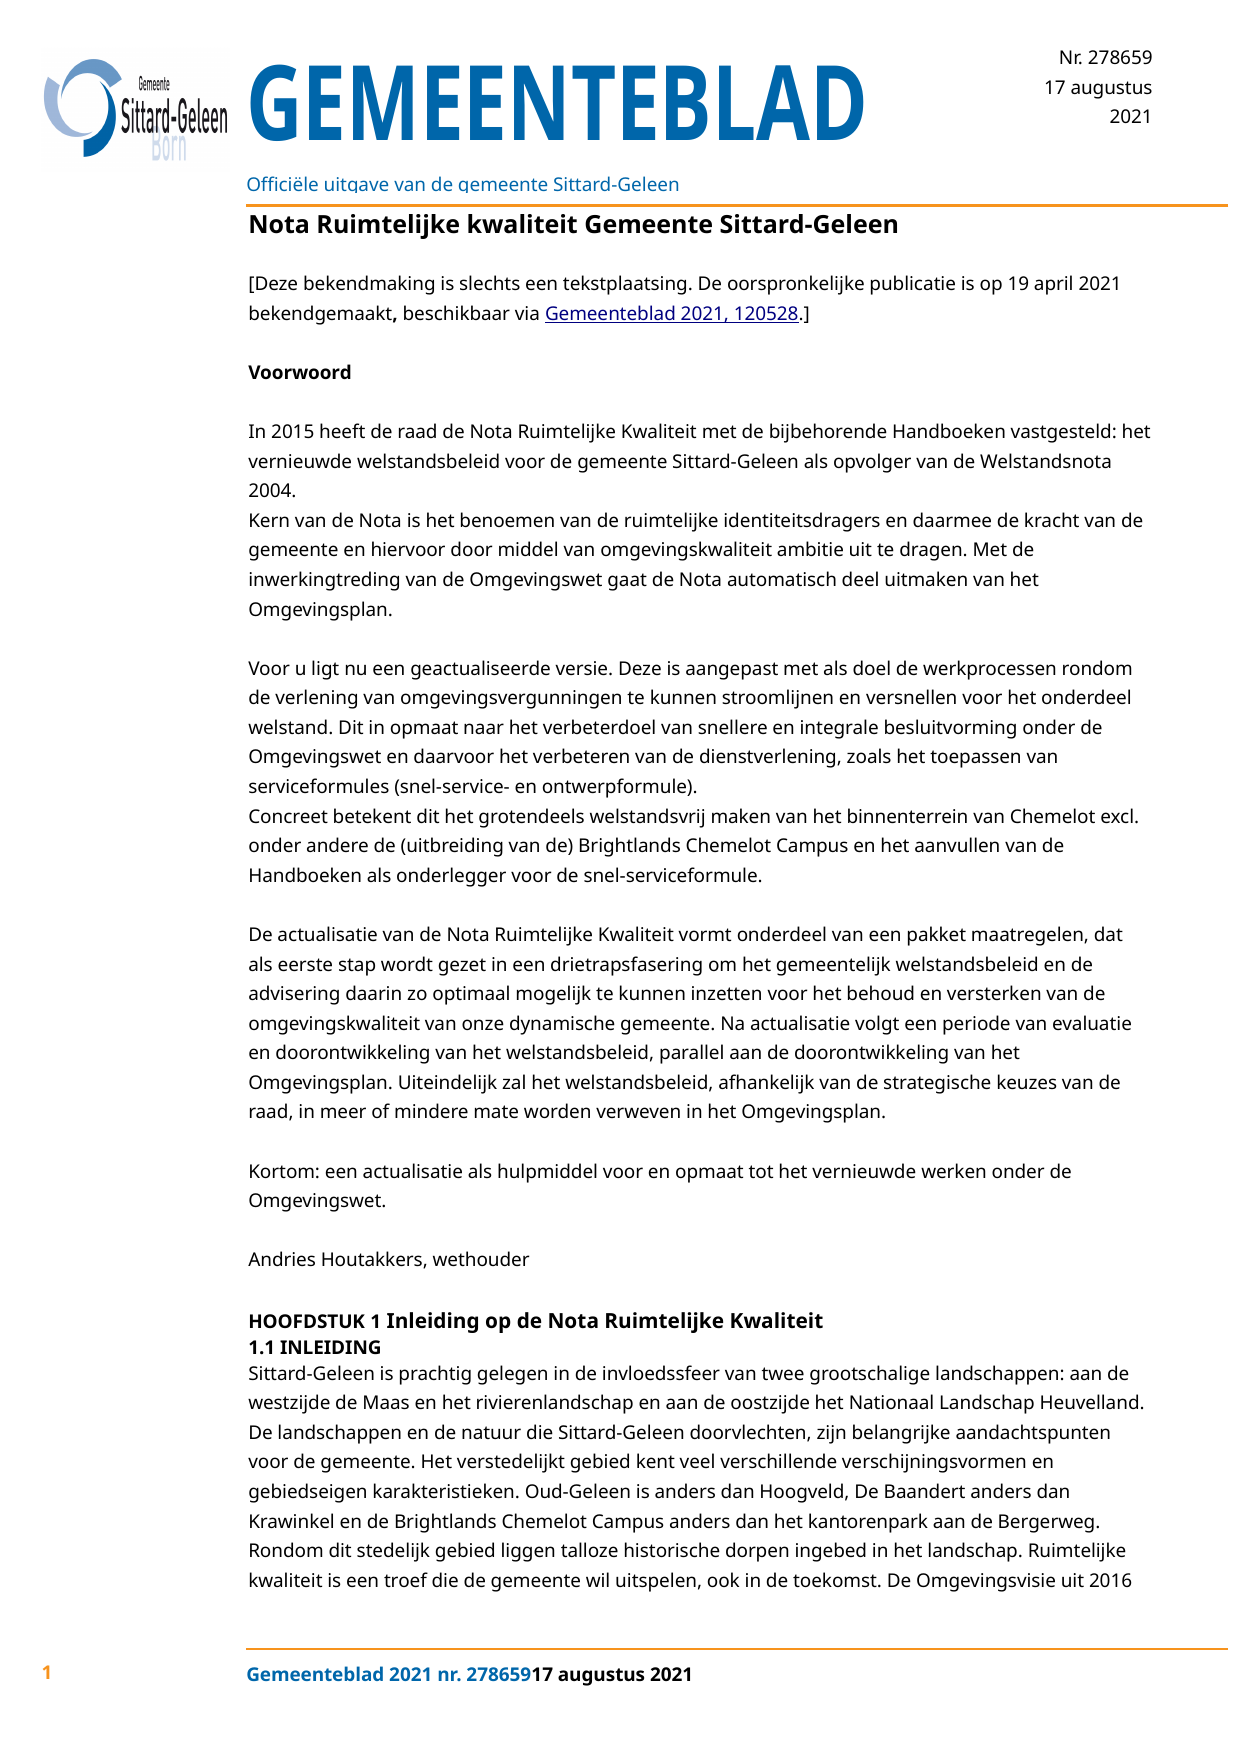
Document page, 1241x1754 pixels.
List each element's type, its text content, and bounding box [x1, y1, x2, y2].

text HOOFDSTUK 1 Inleiding op de Nota Ruimtelijke Kwaliteit [248, 1306, 1152, 1334]
text Andries Houtakkers, wethouder [248, 1247, 1152, 1272]
text Kern van de Nota is het benoemen van de ruimtelijke identiteitsdragers en daarmee de kracht van de gemeente en hiervoor door middel van omgevingskwaliteit ambitie uit te dragen. Met de inwerkingtreding van de Omgevingswet gaat de Nota automatisch deel uitmaken van het Omgevingsplan. [248, 507, 1152, 621]
text Voorwoord [248, 359, 1152, 385]
picture [41, 47, 231, 172]
text Voor u ligt nu een geactualiseerde versie. Deze is aangepast met als doel de werkprocessen rondom de verlening van omgevingsvergunningen te kunnen stroomlijnen en versnellen voor het onderdeel welstand. Dit in opmaat naar het verbeterdoel van snellere en integrale besluitvorming onder de Omgevingswet en daarvoor het verbeteren van de dienstverlening, zoals het toepassen van serviceformules (snel-service- en ontwerpformule). [248, 655, 1152, 799]
text Kortom: een actualisatie als hulpmiddel voor en opmaat tot het vernieuwde werken onder de Omgevingswet. [248, 1158, 1152, 1213]
text De actualisatie van de Nota Ruimtelijke Kwaliteit vormt onderdeel van een pakket maatregelen, dat als eerste stap wordt gezet in een drietrapsfasering om het gemeentelijk welstandsbeleid en de advisering daarin zo optimaal mogelijk te kunnen inzetten voor het behoud en versterken van de omgevingskwaliteit van onze dynamische gemeente. Na actualisatie volgt een periode van evaluatie en doorontwikkeling van het welstandsbeleid, parallel aan de doorontwikkeling van het Omgevingsplan. Uiteindelijk zal het welstandsbeleid, afhankelijk van de strategische keuzes van de raad, in meer of mindere mate worden verweven in het Omgevingsplan. [248, 921, 1152, 1124]
text 1.1 INLEIDING [248, 1334, 1152, 1360]
text [Deze bekendmaking is slechts een tekstplaatsing. De oorspronkelijke publicatie is op 19 april 2021 bekendgemaakt, beschikbaar via Gemeenteblad 2021, 120528.] [248, 270, 1152, 326]
text Sittard-Geleen is prachtig gelegen in de invloedssfeer van twee grootschalige landschappen: aan de westzijde de Maas en het rivierenlandschap en aan de oostzijde het Nationaal Landschap Heuvelland. De landschappen en de natuur die Sittard-Geleen doorvlechten, zijn belangrijke aandachtspunten voor de gemeente. Het verstedelijkt gebied kent veel verschillende verschijningsvormen en gebiedseigen karakteristieken. Oud-Geleen is anders dan Hoogveld, De Baandert anders dan Krawinkel en de Brightlands Chemelot Campus anders dan het kantorenpark aan de Bergerweg. Rondom dit stedelijk gebied liggen talloze historische dorpen ingebed in het landschap. Ruimtelijke kwaliteit is een troef die de gemeente wil uitspelen, ook in de toekomst. De Omgevingsvisie uit 2016 [248, 1360, 1152, 1593]
text Concreet betekent dit het grotendeels welstandsvrij maken van het binnenterrein van Chemelot excl. onder andere de (uitbreiding van de) Brightlands Chemelot Campus en het aanvullen van de Handboeken als onderlegger voor de snel-serviceformule. [248, 803, 1152, 888]
text In 2015 heeft de raad de Nota Ruimtelijke Kwaliteit met de bijbehorende Handboeken vastgesteld: het vernieuwde welstandsbeleid voor de gemeente Sittard-Geleen als opvolger van de Welstandsnota 2004. [248, 418, 1152, 503]
text Nota Ruimtelijke kwaliteit Gemeente Sittard-Geleen [248, 207, 1152, 241]
